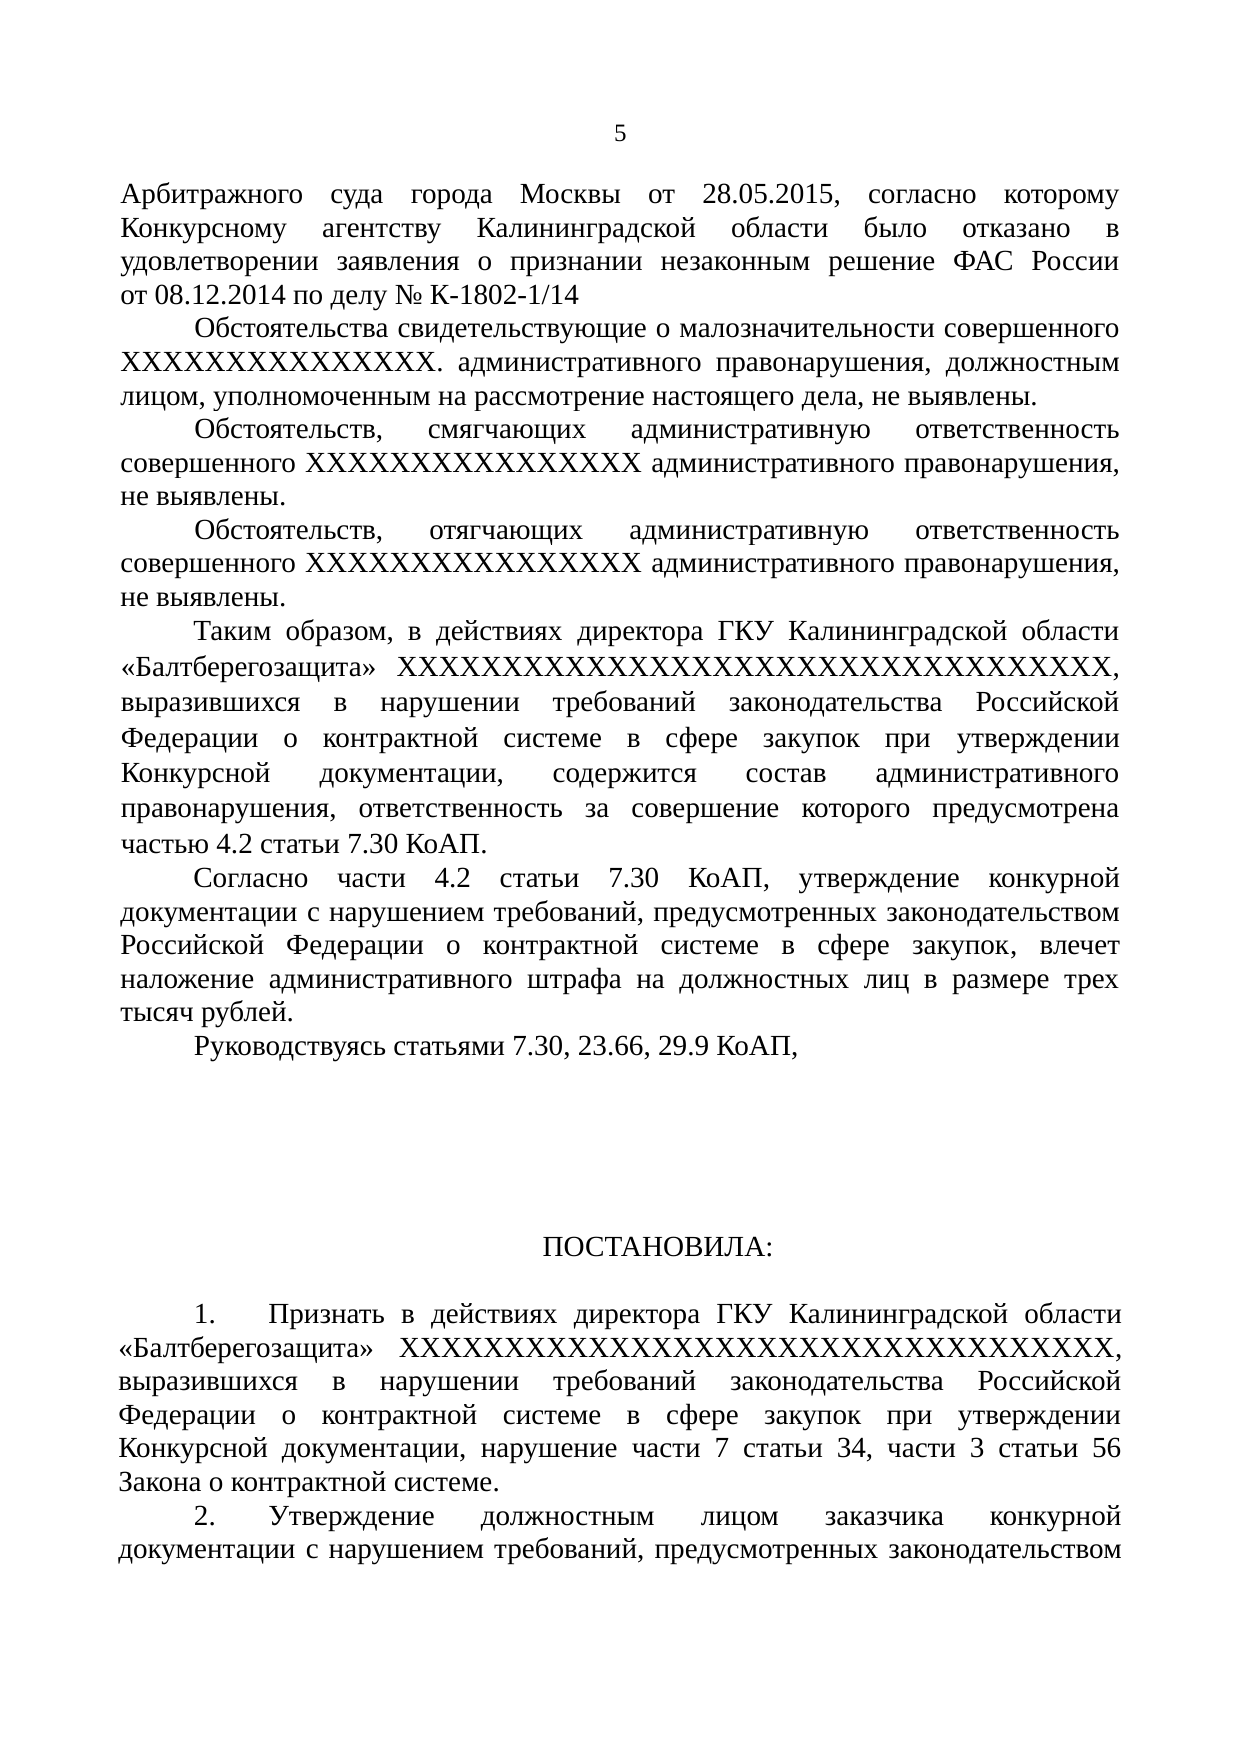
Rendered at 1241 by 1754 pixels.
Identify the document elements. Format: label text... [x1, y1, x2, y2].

text Таким образом, в действиях директора ГКУ Калининградской области «Балтберегозащита» XXXXXXXXXXXXXXXXXXXXXXXXXXXXXXXXXX, выразившихся в нарушении требований законодательства Российской Федерации о контрактной системе в сфере закупок при утверждении Конкурсной документации, содержится состав административного правонарушения, ответственность за совершение которого предусмотрена частью 4.2 статьи 7.30 КоАП. [121, 612, 1120, 860]
text Руководствуясь статьями 7.30, 23.66, 29.9 КоАП, [118, 1028, 1122, 1062]
text ПОСТАНОВИЛА: [118, 1229, 1122, 1263]
list Утверждение должностным лицом заказчика конкурной документации с нарушением требований, предусмотренных законодательством [118, 1498, 1122, 1565]
list Признать в действиях директора ГКУ Калининградской области «Балтберегозащита» XXXXXXXXXXXXXXXXXXXXXXXXXXXXXXXXXX, выразившихся в нарушении требований законодательства Российской Федерации о контрактной системе в сфере закупок при утверждении Конкурсной документации, нарушение части 7 статьи 34, части 3 статьи 56 Закона о контрактной системе. [118, 1296, 1122, 1498]
text Арбитражного суда города Москвы от 28.05.2015, согласно которому Конкурсному агентству Калининградской области было отказано в удовлетворении заявления о признании незаконным решение ФАС России от 08.12.2014 по делу № К-1802-1/14 [120, 176, 1120, 311]
text Обстоятельства свидетельствующие о малозначительности совершенного XXXXXXXXXXXXXXX. административного правонарушения, должностным лицом, уполномоченным на рассмотрение настоящего дела, не выявлены. [120, 311, 1120, 411]
text Обстоятельств, смягчающих административную ответственность совершенного XXXXXXXXXXXXXXXX административного правонарушения, не выявлены. [120, 411, 1120, 512]
text Обстоятельств, отягчающих административную ответственность совершенного XXXXXXXXXXXXXXXX административного правонарушения, не выявлены. [120, 512, 1120, 612]
text Согласно части 4.2 статьи 7.30 КоАП, утверждение конкурной документации с нарушением требований, предусмотренных законодательством Российской Федерации о контрактной системе в сфере закупок, влечет наложение административного штрафа на должностных лиц в размере трех тысяч рублей. [120, 860, 1120, 1028]
